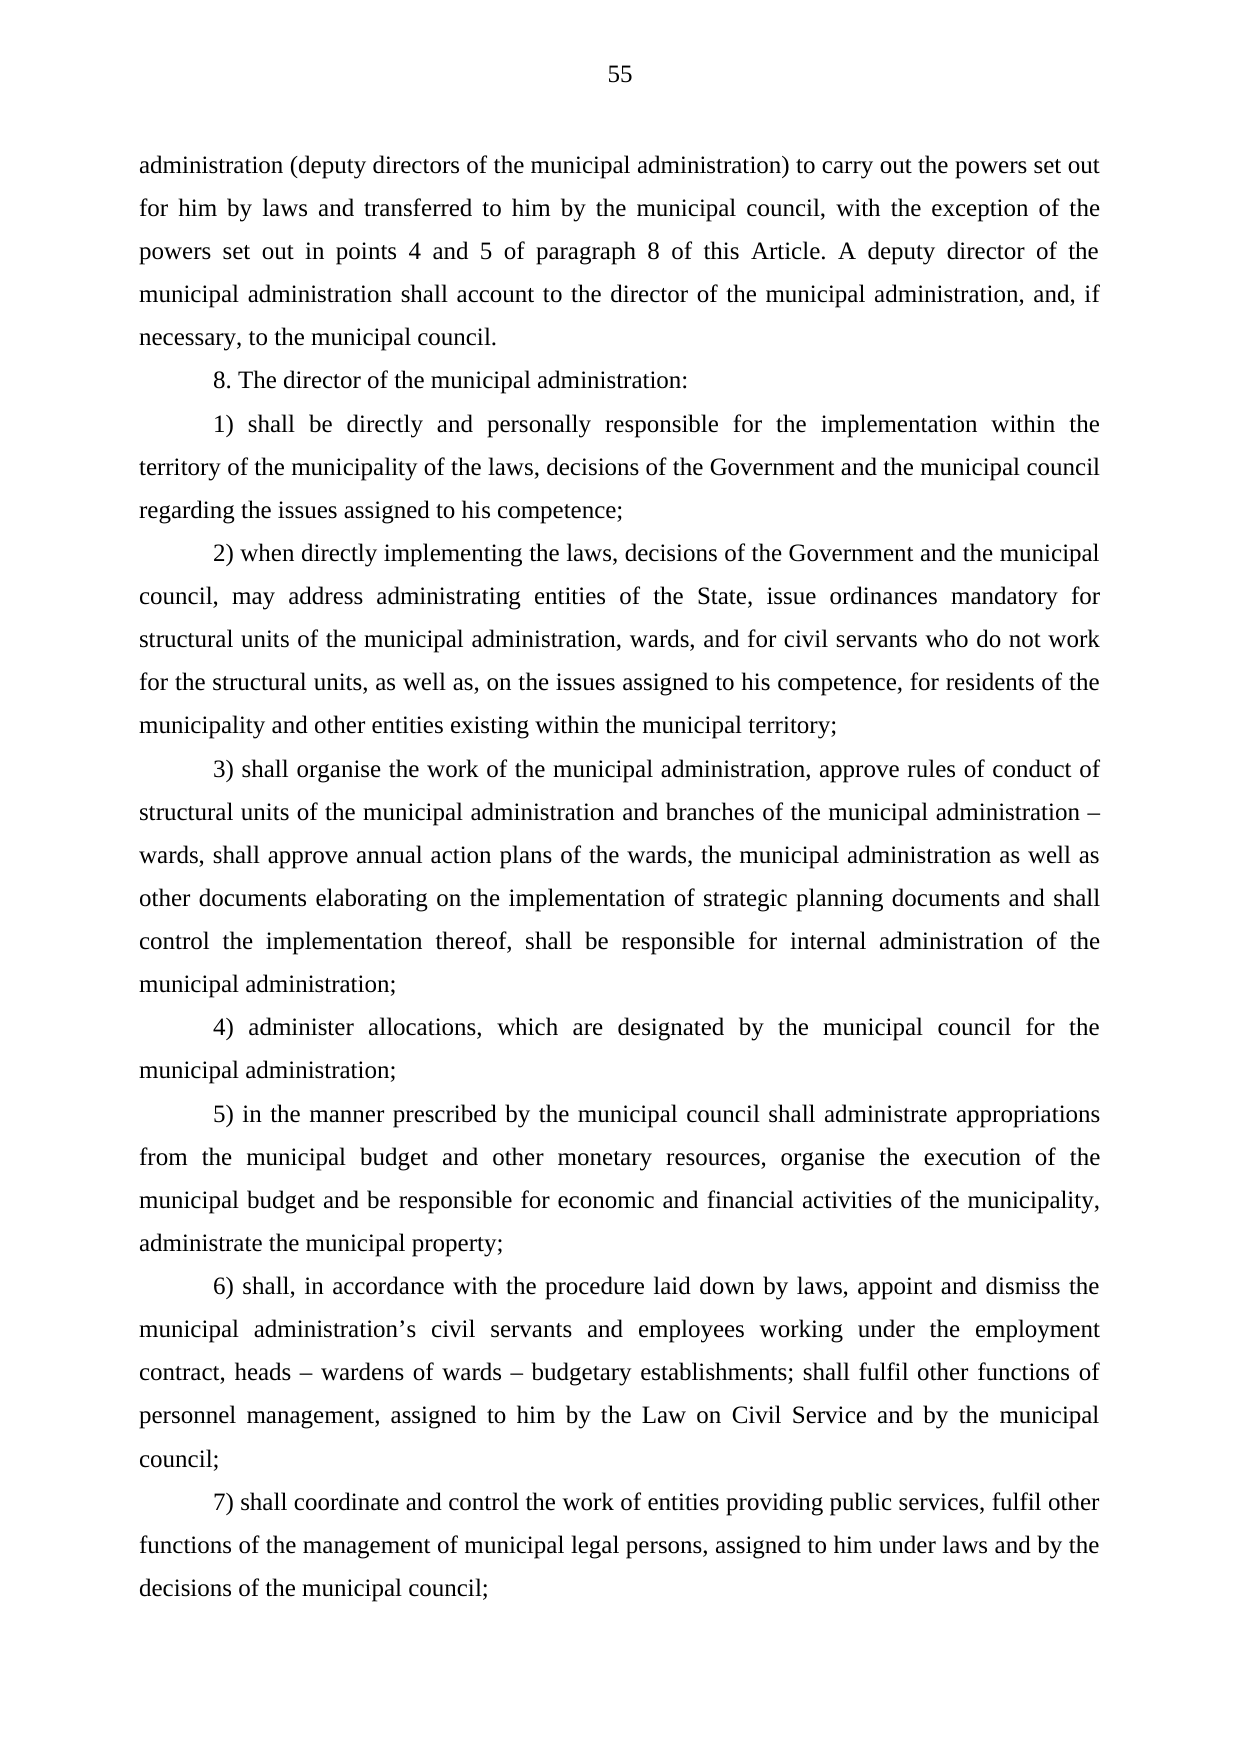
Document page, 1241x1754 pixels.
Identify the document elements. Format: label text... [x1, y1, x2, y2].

text 3) shall organise the work of the municipal administration, approve rules of conduct of structural units of the municipal administration and branches of the municipal administration – wards, shall approve annual action plans of the wards, the municipal administration as well as other documents elaborating on the implementation of strategic planning documents and shall control the implementation thereof, shall be responsible for internal administration of the municipal administration; [139, 754, 1101, 998]
text 8. The director of the municipal administration: [139, 366, 1101, 394]
text 5) in the manner prescribed by the municipal council shall administrate appropriations from the municipal budget and other monetary resources, organise the execution of the municipal budget and be responsible for economic and financial activities of the municipality, administrate the municipal property; [139, 1099, 1101, 1257]
text 7) shall coordinate and control the work of entities providing public services, fulfil other functions of the management of municipal legal persons, assigned to him under laws and by the decisions of the municipal council; [139, 1487, 1101, 1602]
text 4) administer allocations, which are designated by the municipal council for the municipal administration; [139, 1012, 1101, 1084]
text administration (deputy directors of the municipal administration) to carry out the powers set out for him by laws and transferred to him by the municipal council, with the exception of the powers set out in points 4 and 5 of paragraph 8 of this Article. A deputy director of the municipal administration shall account to the director of the municipal administration, and, if necessary, to the municipal council. [139, 150, 1101, 351]
text 1) shall be directly and personally responsible for the implementation within the territory of the municipality of the laws, decisions of the Government and the municipal council regarding the issues assigned to his competence; [139, 409, 1101, 524]
text 2) when directly implementing the laws, decisions of the Government and the municipal council, may address administrating entities of the State, issue ordinances mandatory for structural units of the municipal administration, wards, and for civil servants who do not work for the structural units, as well as, on the issues assigned to his competence, for residents of the municipality and other entities existing within the municipal territory; [139, 538, 1101, 739]
text 6) shall, in accordance with the procedure laid down by laws, appoint and dismiss the municipal administration’s civil servants and employees working under the employment contract, heads – wardens of wards – budgetary establishments; shall fulfil other functions of personnel management, assigned to him by the Law on Civil Service and by the municipal council; [139, 1271, 1101, 1472]
